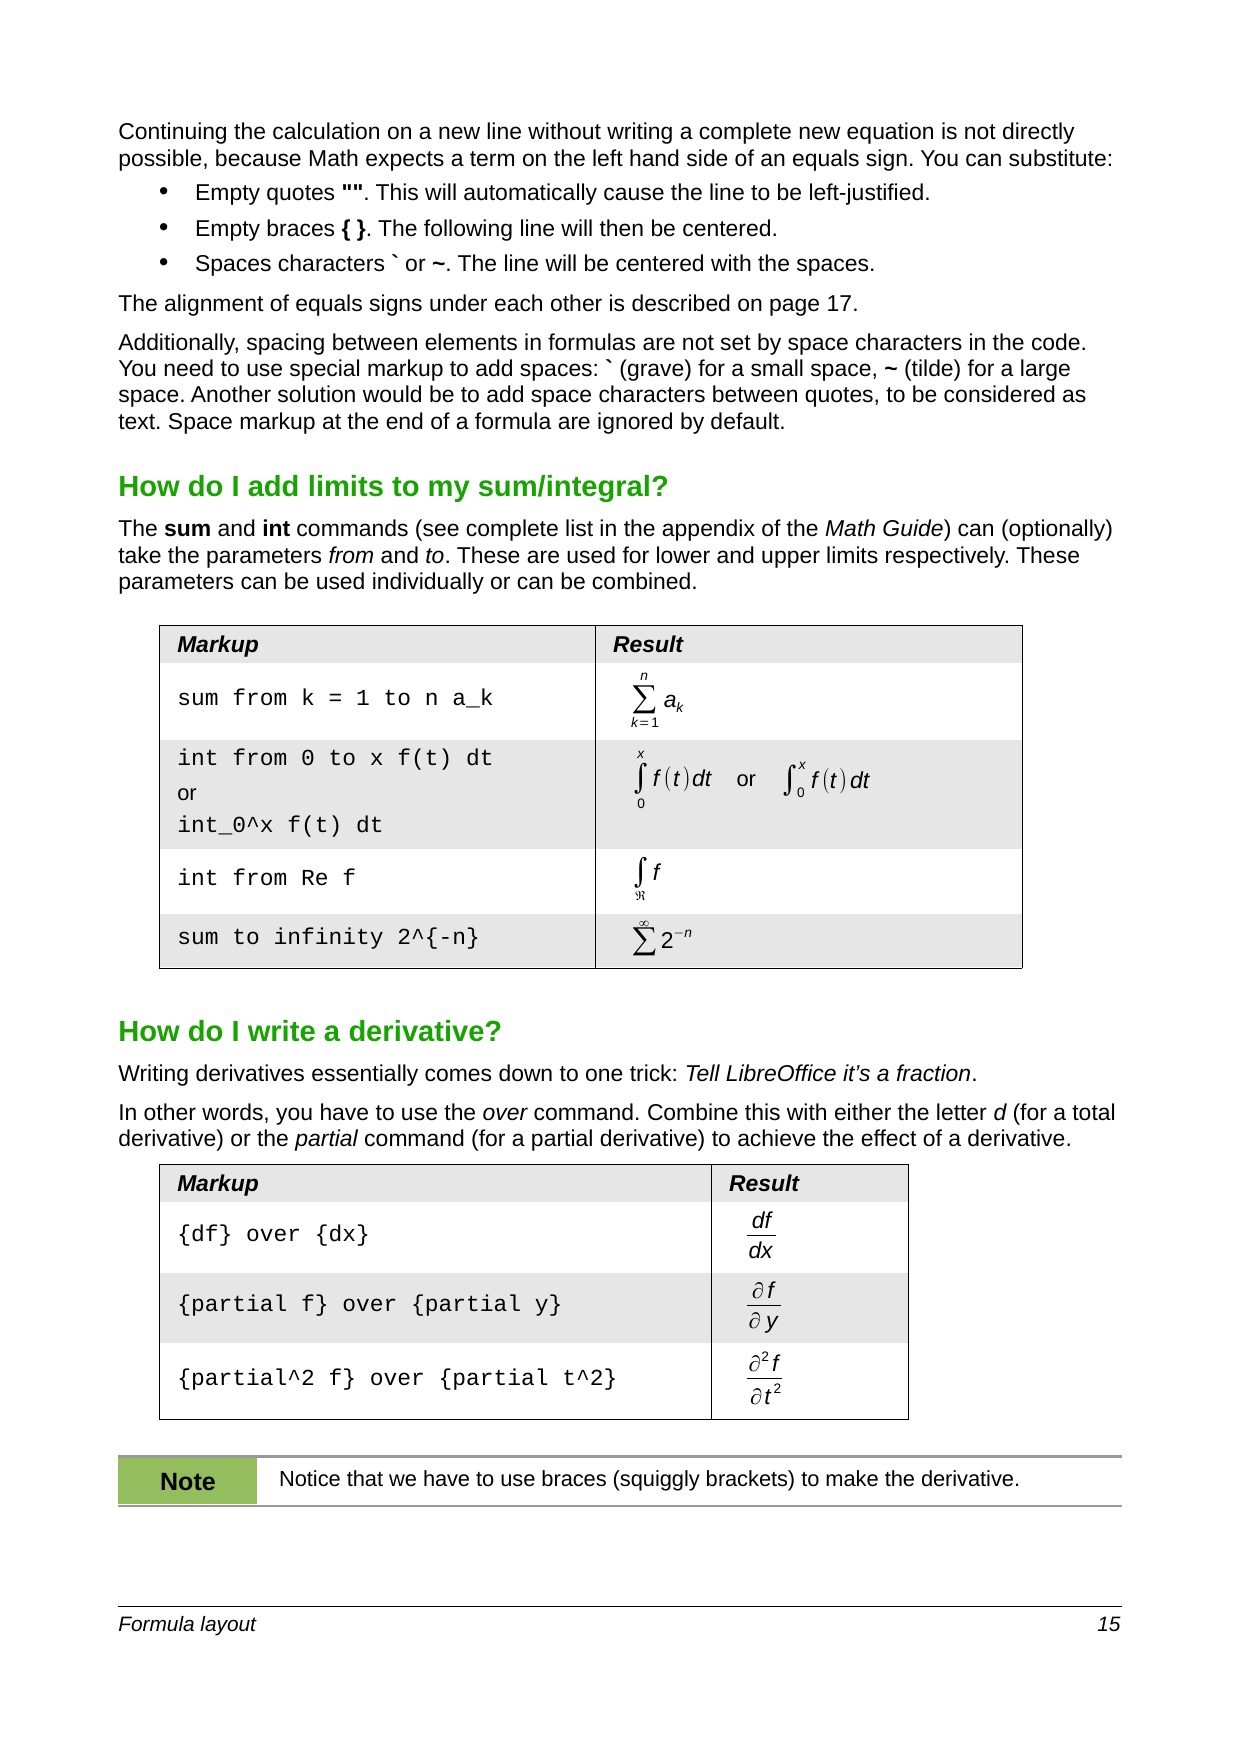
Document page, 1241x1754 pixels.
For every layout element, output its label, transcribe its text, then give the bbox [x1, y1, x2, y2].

text Writing derivatives essentially comes down to one trick: Tell LibreOffice it’s a fraction. [118, 1060, 1122, 1087]
list Continuing the calculation on a new line without writing a complete new equation is not directly possible, because Math expects a term on the left hand side of an equals sign. You can substitute: [118, 118, 1122, 171]
table_cell int from 0 to x f(t) dt or int_0^x f(t) dt [160, 740, 595, 849]
table_header Result [596, 626, 1022, 663]
table_cell or [596, 740, 1022, 849]
text Additionally, spacing between elements in formulas are not set by space characters in the code. You need to use special markup to add spaces: ` (grave) for a small space, ~ (tilde) for a large space. Another solution would be to add space characters between quotes, to be considered as text. Space markup at the end of a formula are ignored by default. [118, 328, 1122, 434]
subtitle How do I add limits to my sum/integral? [118, 469, 1122, 503]
text In other words, you have to use the over command. Combine this with either the letter d (for a total derivative) or the partial command (for a partial derivative) to achieve the effect of a derivative. [118, 1099, 1122, 1152]
table_cell sum from k = 1 to n a_k [160, 663, 595, 740]
table_header Markup [160, 626, 595, 663]
list Empty quotes "". This will automatically cause the line to be left-justified. [156, 177, 1122, 206]
table_cell int from Re f [160, 850, 595, 913]
table_header Markup [160, 1165, 711, 1202]
table_header Result [712, 1165, 908, 1202]
table_cell [712, 1202, 908, 1272]
text The sum and int commands (see complete list in the appendix of the Math Guide) can (optionally) take the parameters from and to. These are used for lower and upper limits respectively. These parameters can be used individually or can be combined. [118, 515, 1122, 594]
table_cell [596, 663, 1022, 740]
text The alignment of equals signs under each other is described on page 17. [118, 290, 1122, 316]
table_cell [596, 914, 1022, 967]
table_cell [596, 850, 1022, 913]
table_cell {partial^2 f} over {partial t^2} [160, 1343, 711, 1419]
list Spaces characters ` or ~. The line will be centered with the spaces. [156, 248, 1122, 277]
table_header Note [118, 1458, 257, 1504]
table_cell sum to infinity 2^{-n} [160, 914, 595, 967]
table_cell {df} over {dx} [160, 1202, 711, 1272]
table_header Notice that we have to use braces (squiggly brackets) to make the derivative. [258, 1458, 1122, 1504]
table_cell {partial f} over {partial y} [160, 1273, 711, 1343]
subtitle How do I write a derivative? [118, 1014, 1122, 1048]
list Empty braces { }. The following line will then be centered. [156, 213, 1122, 242]
table_cell [712, 1273, 908, 1343]
table_cell [712, 1343, 908, 1419]
